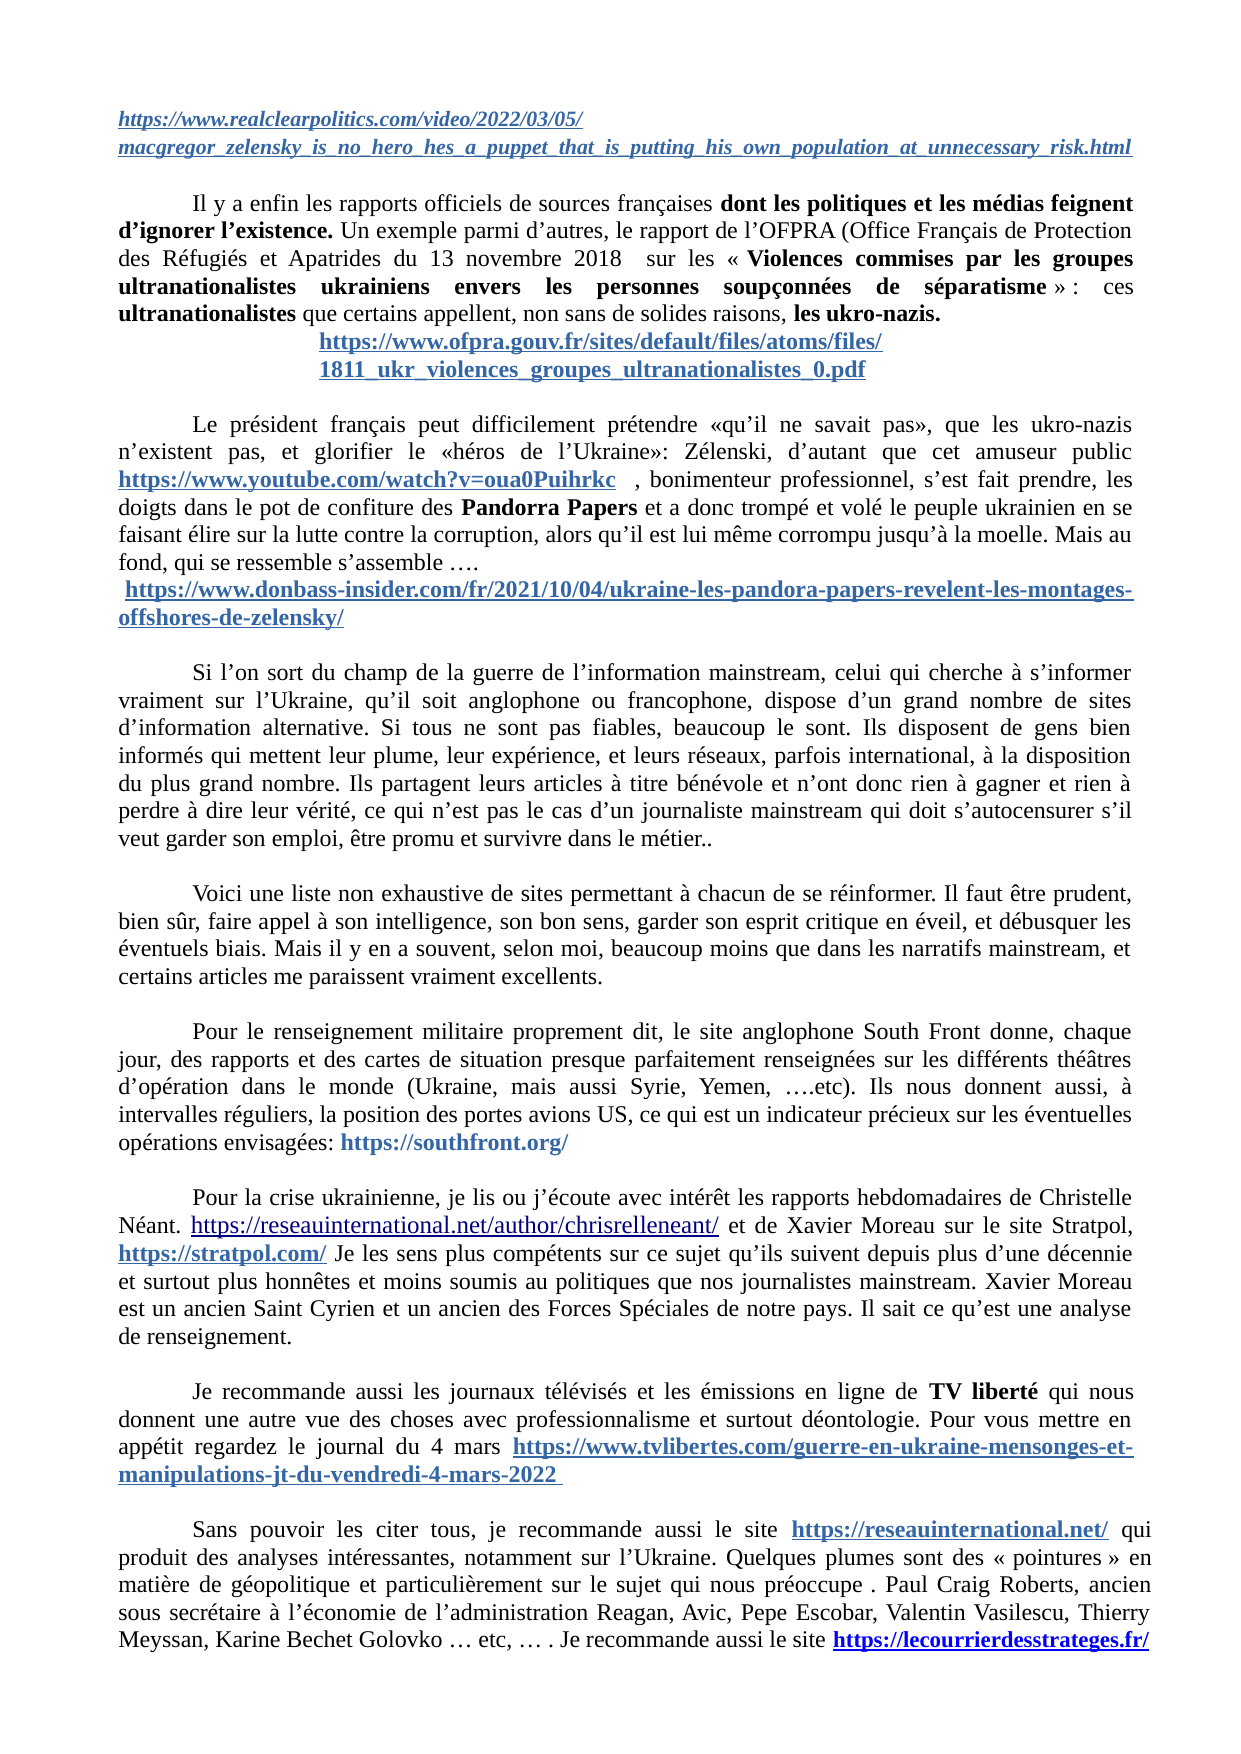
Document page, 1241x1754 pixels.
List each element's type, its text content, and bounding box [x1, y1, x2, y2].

text Le président français peut difficilement prétendre «qu’il ne savait pas», que les ukro-nazis n’existent pas, et glorifier le «héros de l’Ukraine»: Zélenski, d’autant que cet amuseur public https://www.youtube.com/watch?v=oua0Puihrkc , bonimenteur professionnel, s’est fait prendre, les doigts dans le pot de confiture des Pandorra Papers et a donc trompé et volé le peuple ukrainien en se faisant élire sur la lutte contre la corruption, alors qu’il est lui même corrompu jusqu’à la moelle. Mais au fond, qui se ressemble s’assemble …. [118, 410, 1134, 575]
text Sans pouvoir les citer tous, je recommande aussi le site https://reseauinternational.net/ qui produit des analyses intéressantes, notamment sur l’Ukraine. Quelques plumes sont des « pointures » en matière de géopolitique et particulièrement sur le sujet qui nous préoccupe . Paul Craig Roberts, ancien sous secrétaire à l’économie de l’administration Reagan, Avic, Pepe Escobar, Valentin Vasilescu, Thierry Meyssan, Karine Bechet Golovko … etc, … . Je recommande aussi le site https://lecourrierdesstrateges.fr/ [118, 1515, 1152, 1653]
text https://www.realclearpolitics.com/video/2022/03/05/macgregor_zelensky_is_no_hero_hes_a_puppet_that_is_putting_his_own_population_at_unnecessary_risk.html [118, 106, 1146, 160]
text Il y a enfin les rapports officiels de sources françaises dont les politiques et les médias feignent d’ignorer l’existence. Un exemple parmi d’autres, le rapport de l’OFPRA (Office Français de Protection des Réfugiés et Apatrides du 13 novembre 2018 sur les « Violences commises par les groupes ultranationalistes ukrainiens envers les personnes soupçonnées de séparatisme » : ces ultranationalistes que certains appellent, non sans de solides raisons, les ukro-nazis. [118, 189, 1134, 327]
text Pour la crise ukrainienne, je lis ou j’écoute avec intérêt les rapports hebdomadaires de Christelle Néant. https://reseauinternational.net/author/chrisrelleneant/ et de Xavier Moreau sur le site Stratpol, https://stratpol.com/ Je les sens plus compétents sur ce sujet qu’ils suivent depuis plus d’une décennie et surtout plus honnêtes et moins soumis au politiques que nos journalistes mainstream. Xavier Moreau est un ancien Saint Cyrien et un ancien des Forces Spéciales de notre pays. Il sait ce qu’est une analyse de renseignement. [118, 1183, 1134, 1349]
text Voici une liste non exhaustive de sites permettant à chacun de se réinformer. Il faut être prudent, bien sûr, faire appel à son intelligence, son bon sens, garder son esprit critique en éveil, et débusquer les éventuels biais. Mais il y en a souvent, selon moi, beaucoup moins que dans les narratifs mainstream, et certains articles me paraissent vraiment excellents. [118, 879, 1134, 989]
text https://www.donbass-insider.com/fr/2021/10/04/ukraine-les-pandora-papers-revelent-les-montages-offshores-de-zelensky/ [118, 575, 1134, 631]
text https://www.ofpra.gouv.fr/sites/default/files/atoms/files/1811_ukr_violences_groupes_ultranationalistes_0.pdf [319, 327, 1169, 382]
text Si l’on sort du champ de la guerre de l’information mainstream, celui qui cherche à s’informer vraiment sur l’Ukraine, qu’il soit anglophone ou francophone, dispose d’un grand nombre de sites d’information alternative. Si tous ne sont pas fiables, beaucoup le sont. Ils disposent de gens bien informés qui mettent leur plume, leur expérience, et leurs réseaux, parfois international, à la disposition du plus grand nombre. Ils partagent leurs articles à titre bénévole et n’ont donc rien à gagner et rien à perdre à dire leur vérité, ce qui n’est pas le cas d’un journaliste mainstream qui doit s’autocensurer s’il veut garder son emploi, être promu et survivre dans le métier.. [118, 658, 1134, 851]
text Pour le renseignement militaire proprement dit, le site anglophone South Front donne, chaque jour, des rapports et des cartes de situation presque parfaitement renseignées sur les différents théâtres d’opération dans le monde (Ukraine, mais aussi Syrie, Yemen, ….etc). Ils nous donnent aussi, à intervalles réguliers, la position des portes avions US, ce qui est un indicateur précieux sur les éventuelles opérations envisagées: https://southfront.org/ [118, 1017, 1134, 1155]
text Je recommande aussi les journaux télévisés et les émissions en ligne de TV liberté qui nous donnent une autre vue des choses avec professionnalisme et surtout déontologie. Pour vous mettre en appétit regardez le journal du 4 mars https://www.tvlibertes.com/guerre-en-ukraine-mensonges-et-manipulations-jt-du-vendredi-4-mars-2022 [118, 1377, 1134, 1487]
